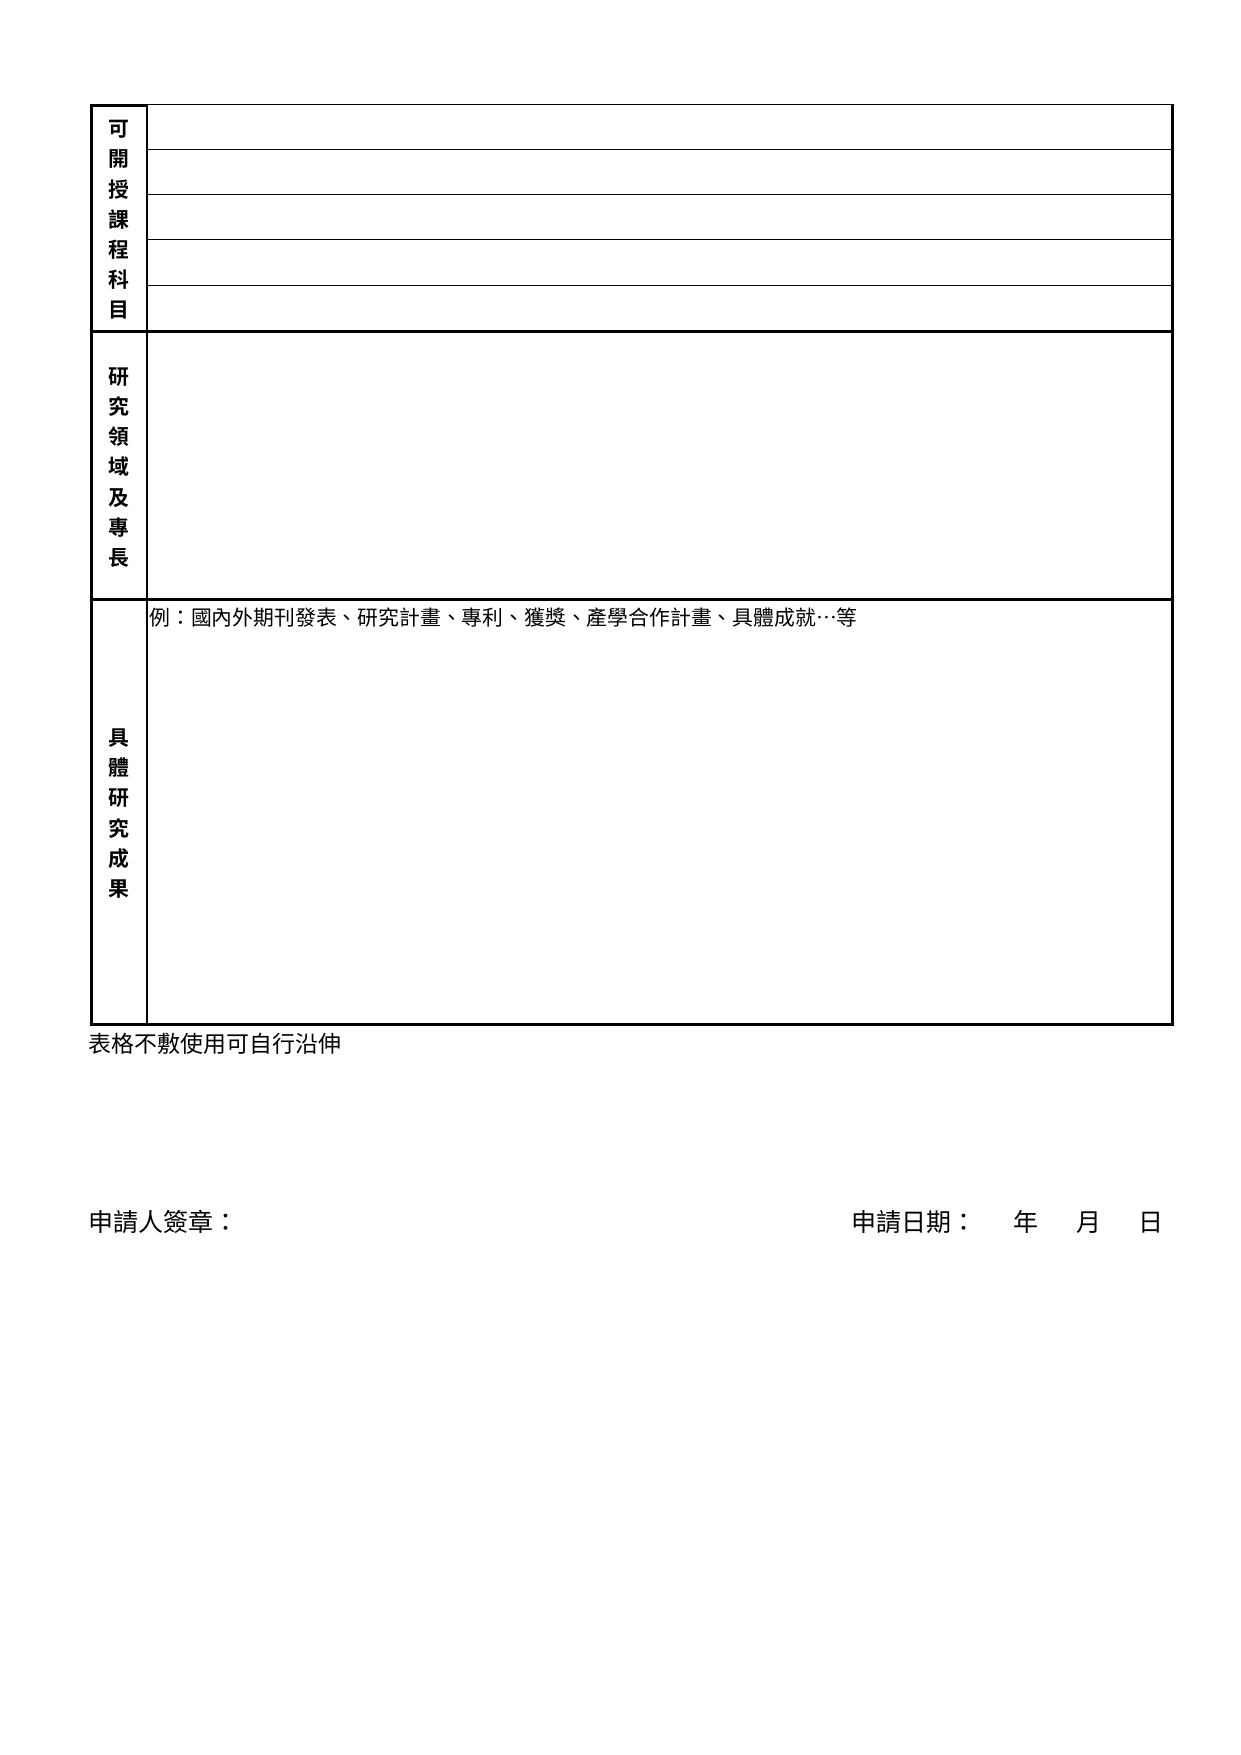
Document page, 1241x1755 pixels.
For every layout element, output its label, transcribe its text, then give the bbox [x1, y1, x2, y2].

table_cell [1174, 104, 1180, 330]
table_cell [148, 333, 1171, 598]
table_cell [148, 286, 1171, 330]
table_cell 例：國內外期刊發表、研究計畫、專利、獲獎、產學合作計畫、具體成就…等 [148, 601, 1171, 1022]
table_cell [1174, 598, 1180, 1022]
table_cell [1174, 330, 1180, 598]
table_cell [148, 150, 1171, 194]
table_cell 具體研究成果 [93, 601, 146, 1022]
text 表格不敷使用可自行沿伸 [89, 1026, 1181, 1059]
text 申請人簽章： 申請日期： 年 月 日 [89, 1202, 1181, 1239]
table_cell 可 開授課 程科目 [93, 107, 146, 330]
table_cell [148, 195, 1171, 239]
table_cell [148, 240, 1171, 285]
table_cell 研究領域及專長 [93, 333, 146, 598]
table_cell [148, 105, 1171, 149]
